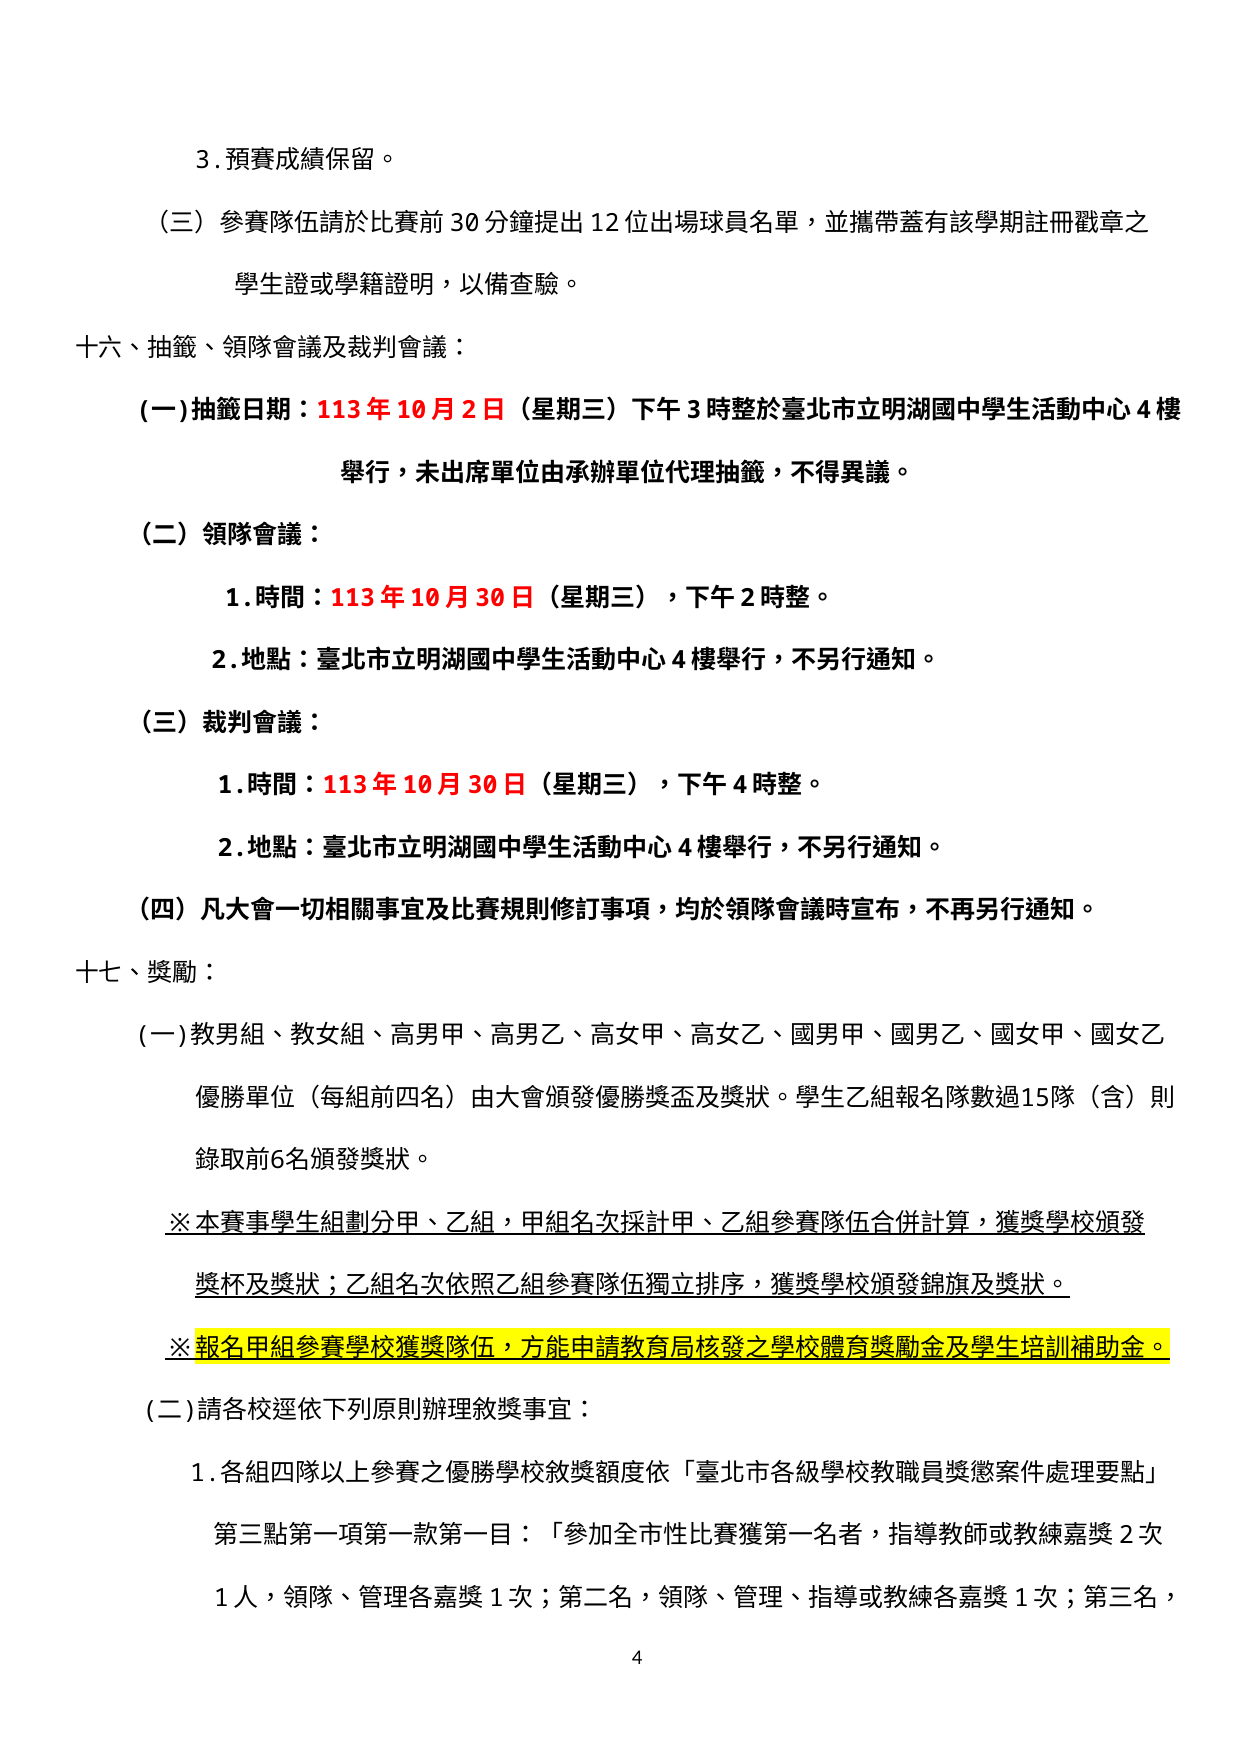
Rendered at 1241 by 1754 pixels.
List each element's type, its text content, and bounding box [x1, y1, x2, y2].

text 1.時間：113年10月30日（星期三），下午4時整。 [127, 741, 1188, 804]
text (二)請各校逕依下列原則辦理敘獎事宜： [127, 1366, 1199, 1429]
text 1.各組四隊以上參賽之優勝學校敘獎額度依「臺北市各級學校教職員獎懲案件處理要點」第三點第一項第一款第一目：「參加全市性比賽獲第一名者，指導教師或教練嘉獎2次1人，領隊、管理各嘉獎1次；第二名，領隊、管理、指導或教練各嘉獎1次；第三名， [190, 1429, 1183, 1616]
text （三）裁判會議： [127, 679, 1188, 741]
text 2.地點：臺北市立明湖國中學生活動中心4樓舉行，不另行通知。 [127, 804, 1188, 866]
text （四）凡大會一切相關事宜及比賽規則修訂事項，均於領隊會議時宣布，不再另行通知。 [75, 866, 1188, 929]
text 3.預賽成績保留。 [75, 116, 1199, 179]
text 學生證或學籍證明，以備查驗。 [144, 241, 1199, 304]
text (一)抽籤日期：113年10月2日（星期三）下午3時整於臺北市立明湖國中學生活動中心4樓 [130, 366, 1188, 429]
text 優勝單位（每組前四名）由大會頒發優勝獎盃及獎狀。學生乙組報名隊數過15隊（含）則 [75, 1054, 1199, 1116]
text （二）領隊會議： [127, 491, 1199, 554]
text 1.時間：113年10月30日（星期三），下午2時整。 [75, 554, 1199, 616]
text 舉行，未出席單位由承辦單位代理抽籤，不得異議。 [130, 429, 1188, 491]
text 十七、獎勵： [75, 929, 1188, 991]
text 2.地點：臺北市立明湖國中學生活動中心4樓舉行，不另行通知。 [151, 616, 1188, 679]
text ※本賽事學生組劃分甲、乙組，甲組名次採計甲、乙組參賽隊伍合併計算，獲獎學校頒發 [75, 1179, 1199, 1241]
text (一)教男組、教女組、高男甲、高男乙、高女甲、高女乙、國男甲、國男乙、國女甲、國女乙 [75, 991, 1199, 1054]
text 錄取前6名頒發獎狀。 [75, 1116, 1199, 1179]
text ※報名甲組參賽學校獲獎隊伍，方能申請教育局核發之學校體育獎勵金及學生培訓補助金。 [75, 1304, 1172, 1366]
text 獎杯及獎狀；乙組名次依照乙組參賽隊伍獨立排序，獲獎學校頒發錦旗及獎狀。 [75, 1241, 1199, 1304]
text 十六、抽籤、領隊會議及裁判會議： [75, 304, 1188, 366]
text （三）參賽隊伍請於比賽前30分鐘提出12位出場球員名單，並攜帶蓋有該學期註冊戳章之 [144, 179, 1199, 241]
